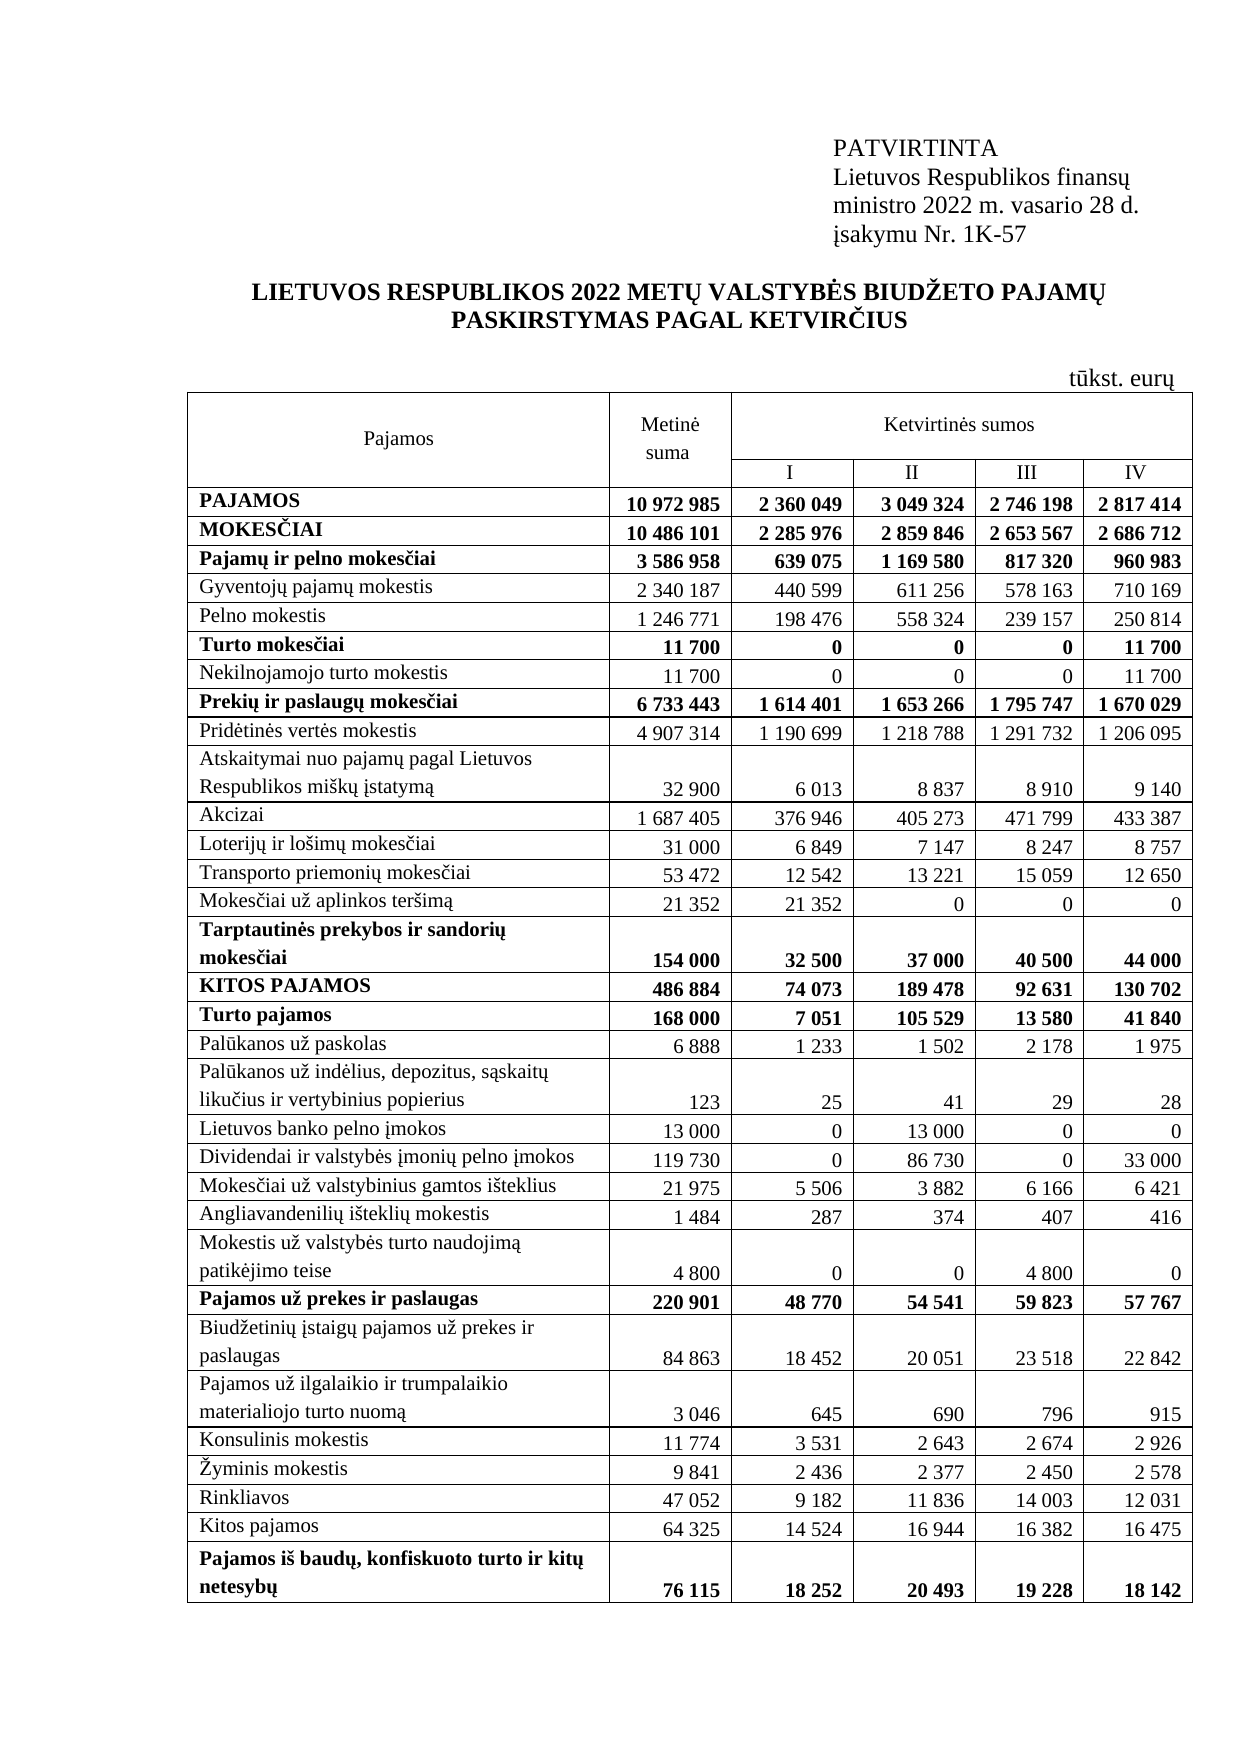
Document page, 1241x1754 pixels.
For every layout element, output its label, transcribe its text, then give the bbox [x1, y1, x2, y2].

table_cell 416 [1084, 1201, 1192, 1229]
table_cell 37 000 [854, 917, 975, 972]
table_cell 41 [854, 1059, 975, 1114]
table_cell 0 [732, 632, 853, 659]
table_cell 0 [976, 660, 1083, 688]
table_cell 11 774 [610, 1428, 731, 1455]
table_cell 74 073 [732, 973, 853, 1001]
table_cell 0 [976, 888, 1083, 916]
table_cell Mokestis už valstybės turto naudojimą patikėjimo teise [188, 1230, 609, 1285]
table_cell 9 182 [732, 1485, 853, 1512]
table_cell 20 051 [854, 1315, 975, 1370]
table_cell 1 233 [732, 1031, 853, 1058]
table_header Ketvirtinės sumos [732, 393, 1192, 459]
table_cell 12 650 [1084, 860, 1192, 887]
table_cell 11 836 [854, 1485, 975, 1512]
table_cell Pajamos už prekes ir paslaugas [188, 1286, 609, 1314]
table_cell 11 700 [610, 632, 731, 659]
table_cell 220 901 [610, 1286, 731, 1314]
table_cell Biudžetinių įstaigų pajamos už prekes ir paslaugas [188, 1315, 609, 1370]
table_cell 7 051 [732, 1002, 853, 1029]
table_cell Nekilnojamojo turto mokestis [188, 660, 609, 688]
table_cell 18 252 [732, 1542, 853, 1602]
table_cell 6 421 [1084, 1173, 1192, 1200]
table_cell 0 [976, 1115, 1083, 1143]
table_cell 92 631 [976, 973, 1083, 1001]
table_cell 2 674 [976, 1428, 1083, 1455]
table_cell Lietuvos banko pelno įmokos [188, 1115, 609, 1143]
table_cell 1 670 029 [1084, 689, 1192, 716]
text PATVIRTINTA [833, 133, 1181, 162]
table_cell I [732, 460, 853, 487]
table_cell 2 859 846 [854, 517, 975, 544]
table_cell 374 [854, 1201, 975, 1229]
table_cell 10 486 101 [610, 517, 731, 544]
table_cell Pelno mokestis [188, 603, 609, 631]
table_cell 6 013 [732, 746, 853, 801]
table_cell 12 031 [1084, 1485, 1192, 1512]
table_cell 1 291 732 [976, 718, 1083, 745]
table_cell 0 [854, 632, 975, 659]
table_cell 0 [854, 888, 975, 916]
table_cell 710 169 [1084, 574, 1192, 602]
table_cell 0 [732, 1230, 853, 1285]
table_cell 123 [610, 1059, 731, 1114]
table_cell 0 [732, 1144, 853, 1172]
table_cell Pajamų ir pelno mokesčiai [188, 546, 609, 573]
text LIETUVOS RESPUBLIKOS 2022 METŲ VALSTYBĖS BIUDŽETO PAJAMŲ PASKIRSTYMAS PAGAL KETVIRČIUS [177, 277, 1181, 334]
table_cell Rinkliavos [188, 1485, 609, 1512]
table_cell 440 599 [732, 574, 853, 602]
table_cell 0 [732, 660, 853, 688]
table_cell 2 578 [1084, 1456, 1192, 1484]
table_cell 32 900 [610, 746, 731, 801]
table_cell 4 800 [976, 1230, 1083, 1285]
table_cell 645 [732, 1371, 853, 1426]
table_cell 376 946 [732, 803, 853, 830]
table_cell 48 770 [732, 1286, 853, 1314]
table_cell 6 733 443 [610, 689, 731, 716]
table_cell 0 [732, 1115, 853, 1143]
table_cell 33 000 [1084, 1144, 1192, 1172]
table_cell II [854, 460, 975, 487]
table_cell 3 586 958 [610, 546, 731, 573]
table_cell 32 500 [732, 917, 853, 972]
table_cell 0 [854, 1230, 975, 1285]
table_cell 16 475 [1084, 1513, 1192, 1541]
table_cell 10 972 985 [610, 488, 731, 516]
table_cell 1 687 405 [610, 803, 731, 830]
table_header Pajamos [188, 393, 609, 487]
table_cell Dividendai ir valstybės įmonių pelno įmokos [188, 1144, 609, 1172]
table_cell 407 [976, 1201, 1083, 1229]
table_cell 1 190 699 [732, 718, 853, 745]
table_cell 29 [976, 1059, 1083, 1114]
table_cell 0 [1084, 1115, 1192, 1143]
table_cell 40 500 [976, 917, 1083, 972]
table_cell 0 [1084, 1230, 1192, 1285]
table_cell 198 476 [732, 603, 853, 631]
table_cell III [976, 460, 1083, 487]
table_cell 8 837 [854, 746, 975, 801]
table_cell 287 [732, 1201, 853, 1229]
table_cell 3 046 [610, 1371, 731, 1426]
table_cell Pridėtinės vertės mokestis [188, 718, 609, 745]
table_cell 16 944 [854, 1513, 975, 1541]
table_cell 11 700 [1084, 660, 1192, 688]
table_cell 8 247 [976, 831, 1083, 859]
table_cell 28 [1084, 1059, 1192, 1114]
table_cell Prekių ir paslaugų mokesčiai [188, 689, 609, 716]
table_cell KITOS PAJAMOS [188, 973, 609, 1001]
table_cell 9 841 [610, 1456, 731, 1484]
table_cell 23 518 [976, 1315, 1083, 1370]
table_cell 8 757 [1084, 831, 1192, 859]
table_cell 4 800 [610, 1230, 731, 1285]
table_cell 4 907 314 [610, 718, 731, 745]
text Lietuvos Respublikos finansų [833, 162, 1181, 190]
table_cell IV [1084, 460, 1192, 487]
table_cell 13 000 [854, 1115, 975, 1143]
table_cell 2 360 049 [732, 488, 853, 516]
table_cell 433 387 [1084, 803, 1192, 830]
table_cell 57 767 [1084, 1286, 1192, 1314]
table_cell 1 502 [854, 1031, 975, 1058]
table_cell 18 142 [1084, 1542, 1192, 1602]
table_cell Žyminis mokestis [188, 1456, 609, 1484]
table_cell 558 324 [854, 603, 975, 631]
text tūkst. eurų [1069, 363, 1181, 392]
table_cell 6 888 [610, 1031, 731, 1058]
table_cell 21 975 [610, 1173, 731, 1200]
table_cell 3 049 324 [854, 488, 975, 516]
table_cell 16 382 [976, 1513, 1083, 1541]
table_cell Palūkanos už paskolas [188, 1031, 609, 1058]
table_cell 31 000 [610, 831, 731, 859]
table_cell 44 000 [1084, 917, 1192, 972]
table_cell 2 436 [732, 1456, 853, 1484]
table_cell 486 884 [610, 973, 731, 1001]
table_cell 2 686 712 [1084, 517, 1192, 544]
table_cell Turto pajamos [188, 1002, 609, 1029]
table_cell 1 484 [610, 1201, 731, 1229]
table_cell 960 983 [1084, 546, 1192, 573]
table_cell 53 472 [610, 860, 731, 887]
table_cell Akcizai [188, 803, 609, 830]
table_cell Mokesčiai už valstybinius gamtos išteklius [188, 1173, 609, 1200]
table_cell 2 746 198 [976, 488, 1083, 516]
table_cell 12 542 [732, 860, 853, 887]
table_cell Transporto priemonių mokesčiai [188, 860, 609, 887]
table_cell 14 524 [732, 1513, 853, 1541]
table_cell 578 163 [976, 574, 1083, 602]
table_cell 639 075 [732, 546, 853, 573]
table_cell 2 653 567 [976, 517, 1083, 544]
table_cell 3 531 [732, 1428, 853, 1455]
table_cell Palūkanos už indėlius, depozitus, sąskaitų likučius ir vertybinius popierius [188, 1059, 609, 1114]
table_cell Mokesčiai už aplinkos teršimą [188, 888, 609, 916]
table_cell 1 246 771 [610, 603, 731, 631]
table_cell Tarptautinės prekybos ir sandorių mokesčiai [188, 917, 609, 972]
table_cell 189 478 [854, 973, 975, 1001]
table_cell 796 [976, 1371, 1083, 1426]
table_cell 119 730 [610, 1144, 731, 1172]
table_cell 5 506 [732, 1173, 853, 1200]
table_cell 1 218 788 [854, 718, 975, 745]
table_cell 3 882 [854, 1173, 975, 1200]
table_cell 0 [1084, 888, 1192, 916]
table_cell 817 320 [976, 546, 1083, 573]
table_cell 22 842 [1084, 1315, 1192, 1370]
table_cell 1 795 747 [976, 689, 1083, 716]
table_cell 1 975 [1084, 1031, 1192, 1058]
table_header Metinė suma [610, 393, 731, 487]
table_cell 25 [732, 1059, 853, 1114]
table_cell 15 059 [976, 860, 1083, 887]
table_cell 19 228 [976, 1542, 1083, 1602]
table_cell 1 169 580 [854, 546, 975, 573]
table_cell PAJAMOS [188, 488, 609, 516]
table_cell 2 285 976 [732, 517, 853, 544]
table_cell 21 352 [732, 888, 853, 916]
table_cell 76 115 [610, 1542, 731, 1602]
table_cell 1 653 266 [854, 689, 975, 716]
table_cell 9 140 [1084, 746, 1192, 801]
table_cell 13 000 [610, 1115, 731, 1143]
table_cell 130 702 [1084, 973, 1192, 1001]
table_cell 0 [976, 632, 1083, 659]
table_cell 6 849 [732, 831, 853, 859]
table_cell 13 580 [976, 1002, 1083, 1029]
table_cell 11 700 [1084, 632, 1192, 659]
table_cell MOKESČIAI [188, 517, 609, 544]
table_cell 13 221 [854, 860, 975, 887]
table_cell 471 799 [976, 803, 1083, 830]
table_cell 2 450 [976, 1456, 1083, 1484]
table_cell 6 166 [976, 1173, 1083, 1200]
table_cell 2 377 [854, 1456, 975, 1484]
table_cell 154 000 [610, 917, 731, 972]
table_cell Gyventojų pajamų mokestis [188, 574, 609, 602]
table_cell 14 003 [976, 1485, 1083, 1512]
table_cell 84 863 [610, 1315, 731, 1370]
table_cell 239 157 [976, 603, 1083, 631]
table_cell 47 052 [610, 1485, 731, 1512]
table_cell 1 206 095 [1084, 718, 1192, 745]
table_cell 2 926 [1084, 1428, 1192, 1455]
table_cell 2 643 [854, 1428, 975, 1455]
table_cell 405 273 [854, 803, 975, 830]
table_cell 21 352 [610, 888, 731, 916]
table_cell 2 178 [976, 1031, 1083, 1058]
text ministro 2022 m. vasario 28 d. įsakymu Nr. 1K-57 [833, 190, 1181, 248]
table_cell Turto mokesčiai [188, 632, 609, 659]
table_cell 8 910 [976, 746, 1083, 801]
table_cell 18 452 [732, 1315, 853, 1370]
table_cell 20 493 [854, 1542, 975, 1602]
table_cell Konsulinis mokestis [188, 1428, 609, 1455]
table_cell 250 814 [1084, 603, 1192, 631]
table_cell Loterijų ir lošimų mokesčiai [188, 831, 609, 859]
table_cell 0 [854, 660, 975, 688]
table_cell Atskaitymai nuo pajamų pagal Lietuvos Respublikos miškų įstatymą [188, 746, 609, 801]
table_cell 41 840 [1084, 1002, 1192, 1029]
table_cell Pajamos už ilgalaikio ir trumpalaikio materialiojo turto nuomą [188, 1371, 609, 1426]
table_cell 690 [854, 1371, 975, 1426]
table_cell Pajamos iš baudų, konfiskuoto turto ir kitų netesybų [188, 1542, 609, 1602]
table_cell Angliavandenilių išteklių mokestis [188, 1201, 609, 1229]
table_cell 86 730 [854, 1144, 975, 1172]
table_cell 54 541 [854, 1286, 975, 1314]
table_cell 7 147 [854, 831, 975, 859]
table_cell 105 529 [854, 1002, 975, 1029]
table_cell 915 [1084, 1371, 1192, 1426]
table_cell 59 823 [976, 1286, 1083, 1314]
table_cell 64 325 [610, 1513, 731, 1541]
table_cell 2 340 187 [610, 574, 731, 602]
table_cell 168 000 [610, 1002, 731, 1029]
table_cell 11 700 [610, 660, 731, 688]
table_cell 611 256 [854, 574, 975, 602]
table_cell 2 817 414 [1084, 488, 1192, 516]
table_cell 0 [976, 1144, 1083, 1172]
table_cell 1 614 401 [732, 689, 853, 716]
table_cell Kitos pajamos [188, 1513, 609, 1541]
